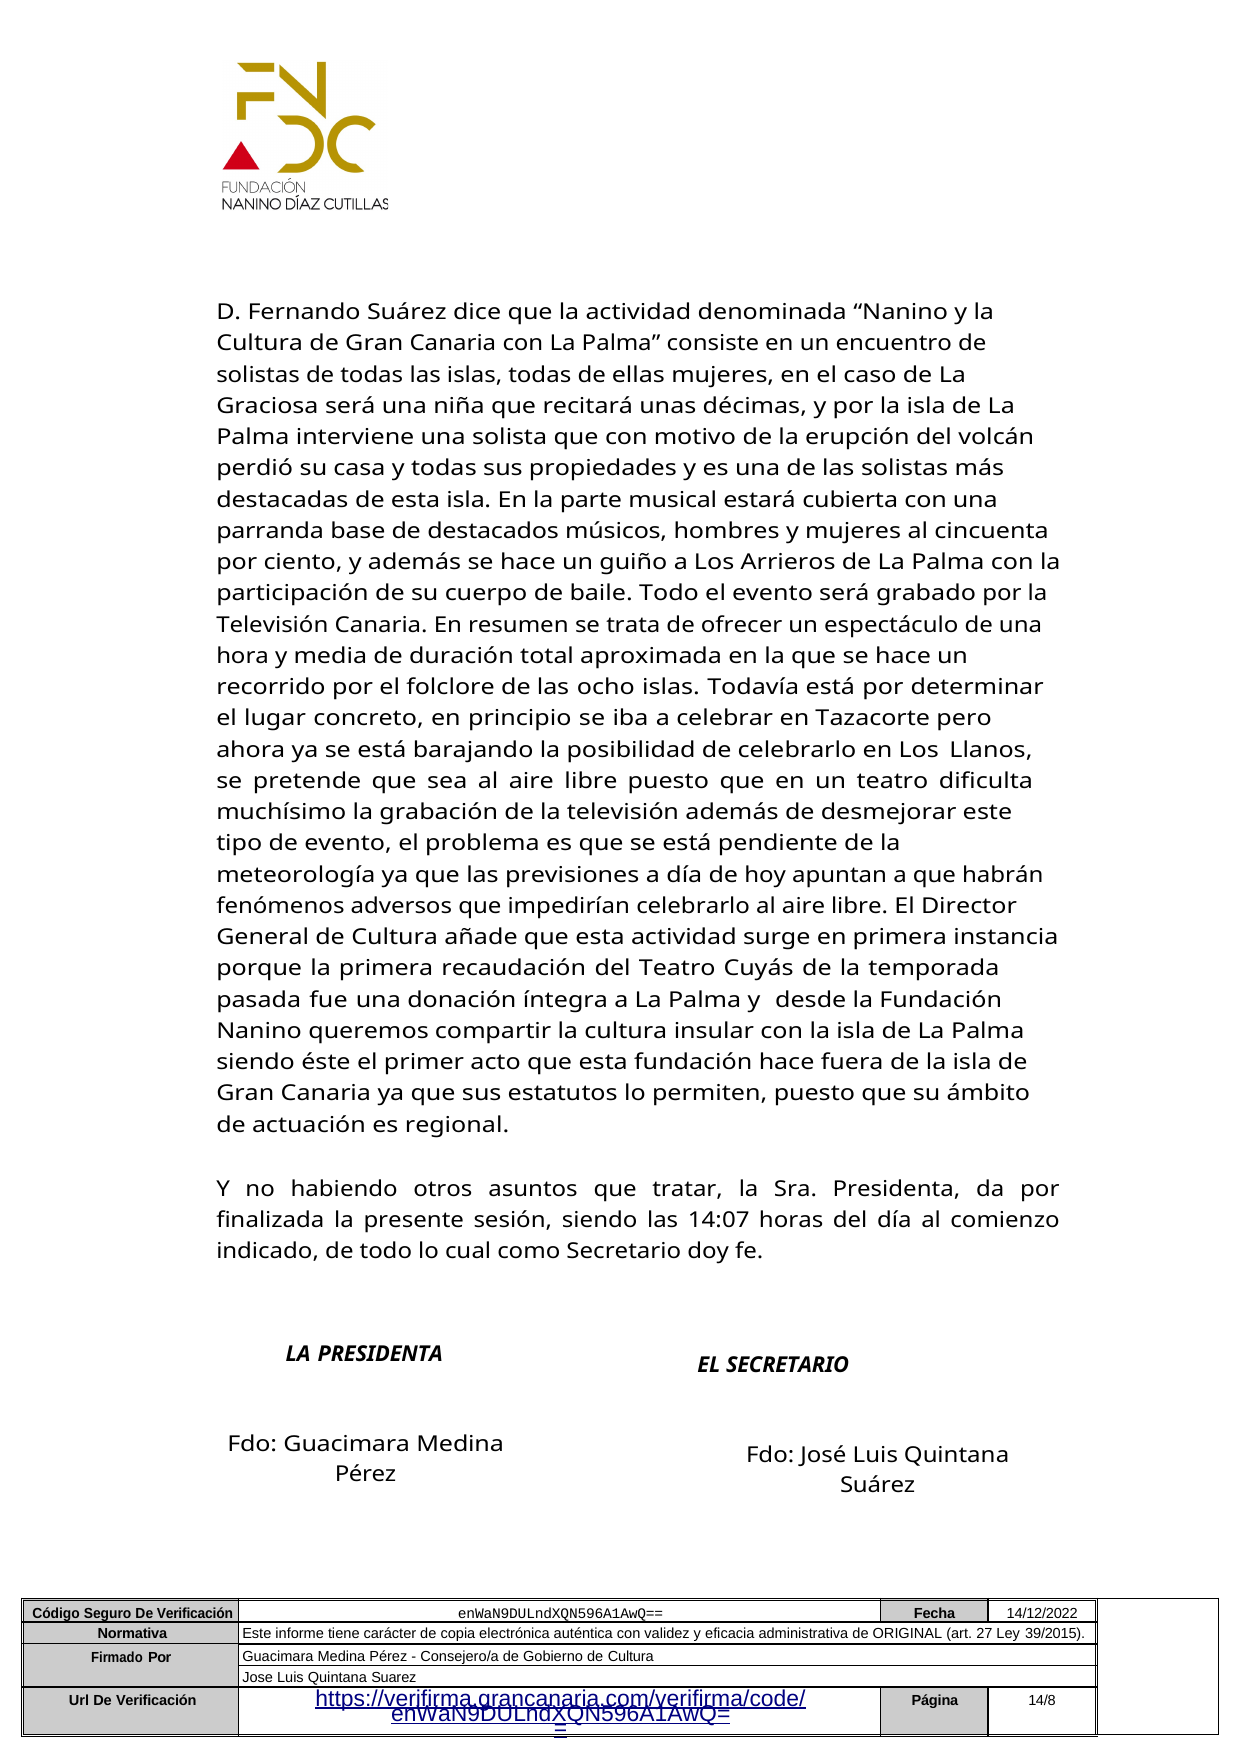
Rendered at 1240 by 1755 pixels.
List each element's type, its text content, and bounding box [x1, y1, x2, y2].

text Fdo: José Luis Quintana Suárez [727, 1439, 1028, 1498]
text Y no habiendo otros asuntos que tratar, la Sra. Presidenta, da por finalizada la presente sesión, siendo las 14:07 horas del día al comienzo indicado, de todo lo cual como Secretario doy fe. [216, 1173, 1059, 1265]
subtitle LA PRESIDENTA [217, 1338, 513, 1368]
text D. Fernando Suárez dice que la actividad denominada “Nanino y la Cultura de Gran Canaria con La Palma” consiste en un encuentro de solistas de todas las islas, todas de ellas mujeres, en el caso de La Graciosa será una niña que recitará unas décimas, y por la isla de La Palma interviene una solista que con motivo de la erupción del volcán perdió su casa y todas sus propiedades y es una de las solistas más destacadas de esta isla. En la parte musical estará cubierta con una parranda base de destacados músicos, hombres y mujeres al cincuenta por ciento, y además se hace un guiño a Los Arrieros de La Palma con la participación de su cuerpo de baile. Todo el evento será grabado por la Televisión Canaria. En resumen se trata de ofrecer un espectáculo de una hora y media de duración total aproximada en la que se hace un recorrido por el folclore de las ocho islas. Todavía está por determinar el lugar concreto, en principio se iba a celebrar en Tazacorte pero ahora ya se está barajando la posibilidad de celebrarlo en Los Llanos, se pretende que sea al aire libre puesto que en un teatro dificulta muchísimo la grabación de la televisión además de desmejorar este tipo de evento, el problema es que se está pendiente de la meteorología ya que las previsiones a día de hoy apuntan a que habrán fenómenos adversos que impedirían celebrarlo al aire libre. El Director General de Cultura añade que esta actividad surge en primera instancia porque la primera recaudación del Teatro Cuyás de la temporada pasada fue una donación íntegra a La Palma y desde la Fundación Nanino queremos compartir la cultura insular con la isla de La Palma siendo éste el primer acto que esta fundación hace fuera de la isla de Gran Canaria ya que sus estatutos lo permiten, puesto que su ámbito de actuación es regional. [216, 296, 1060, 1138]
text Fdo: Guacimara Medina Pérez [217, 1428, 513, 1487]
subtitle EL SECRETARIO [520, 1349, 1029, 1378]
